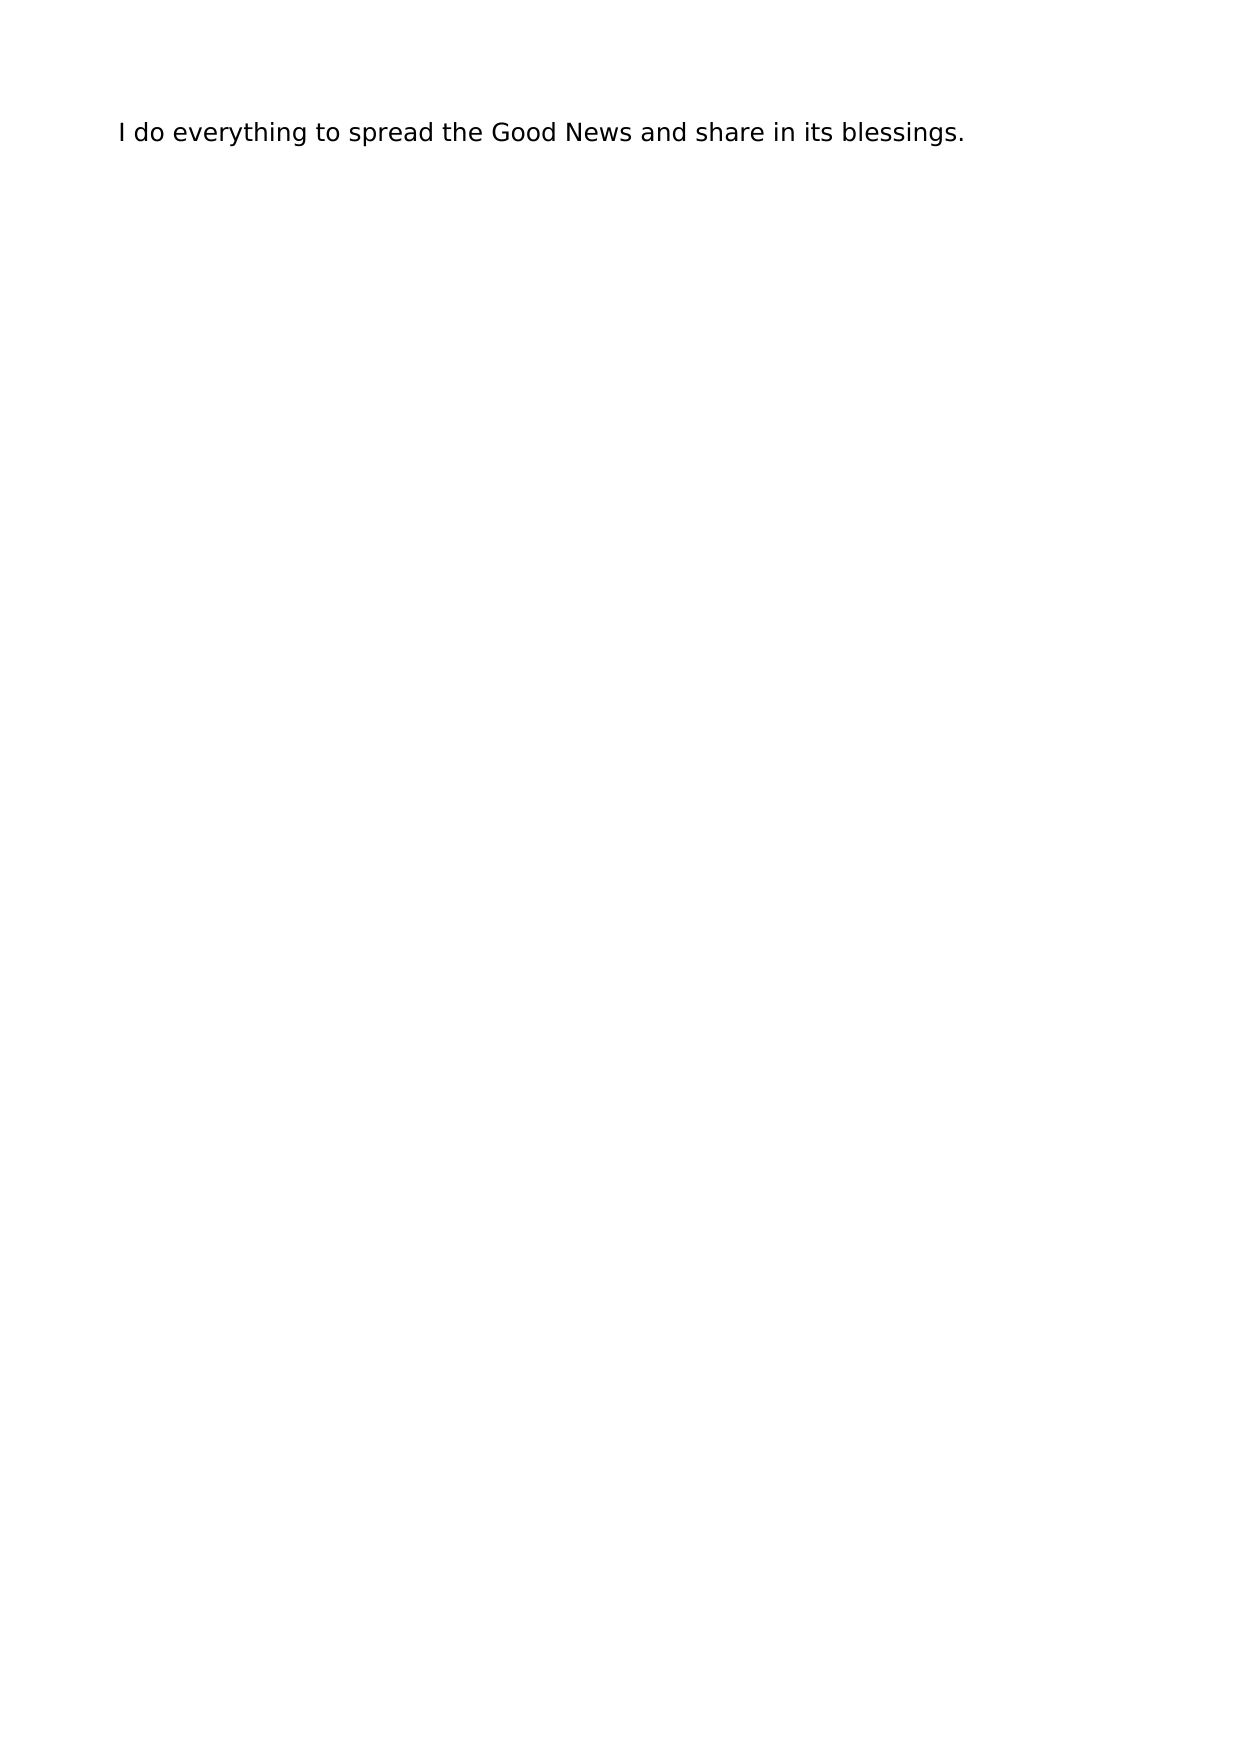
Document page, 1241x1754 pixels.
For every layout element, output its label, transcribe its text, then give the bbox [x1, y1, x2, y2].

text I do everything to spread the Good News and share in its blessings. [118, 118, 1122, 147]
